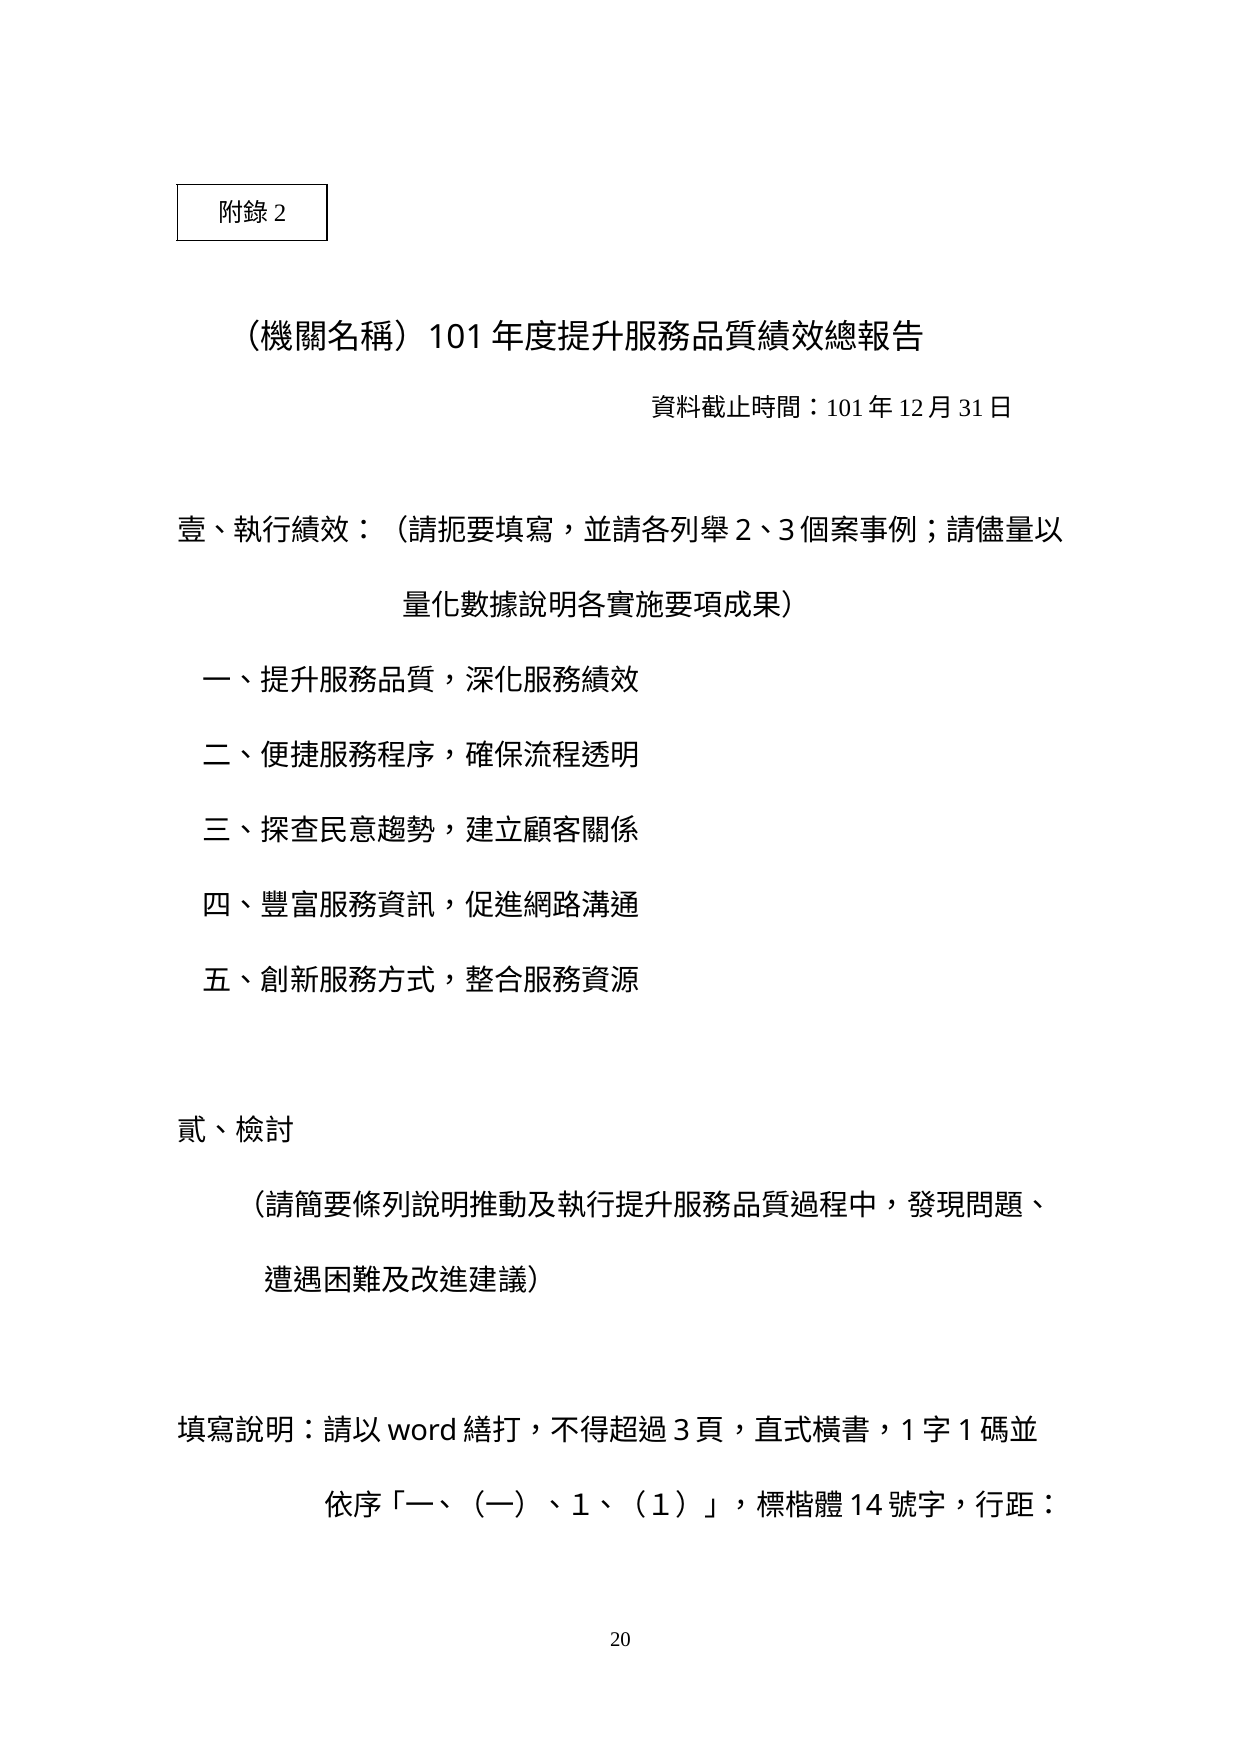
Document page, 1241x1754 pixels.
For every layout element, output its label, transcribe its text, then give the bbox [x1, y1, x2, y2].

list 貳、檢討 [177, 1090, 1063, 1165]
subtitle 資料截止時間：101年12月31日 [426, 387, 1063, 423]
text （請簡要條列說明推動及執行提升服務品質過程中，發現問題、遭遇困難及改進建議） [236, 1165, 1063, 1315]
text 填寫說明：請以word繕打，不得超過3頁，直式橫書，1字1碼並依序「一、（一）、１、（１）」，標楷體14號字，行距： [177, 1390, 1063, 1540]
list 二、便捷服務程序，確保流程透明 [202, 715, 1063, 790]
list 五、創新服務方式，整合服務資源 [202, 940, 1063, 1015]
text 附錄2 [193, 193, 311, 229]
list 壹、執行績效：（請扼要填寫，並請各列舉2、3個案事例；請儘量以量化數據說明各實施要項成果） [177, 490, 1063, 640]
list 四、豐富服務資訊，促進網路溝通 [202, 865, 1063, 940]
subtitle （機關名稱）101年度提升服務品質績效總報告 [227, 310, 1063, 358]
list 一、提升服務品質，深化服務績效 [202, 640, 1063, 715]
list 三、探查民意趨勢，建立顧客關係 [202, 790, 1063, 865]
